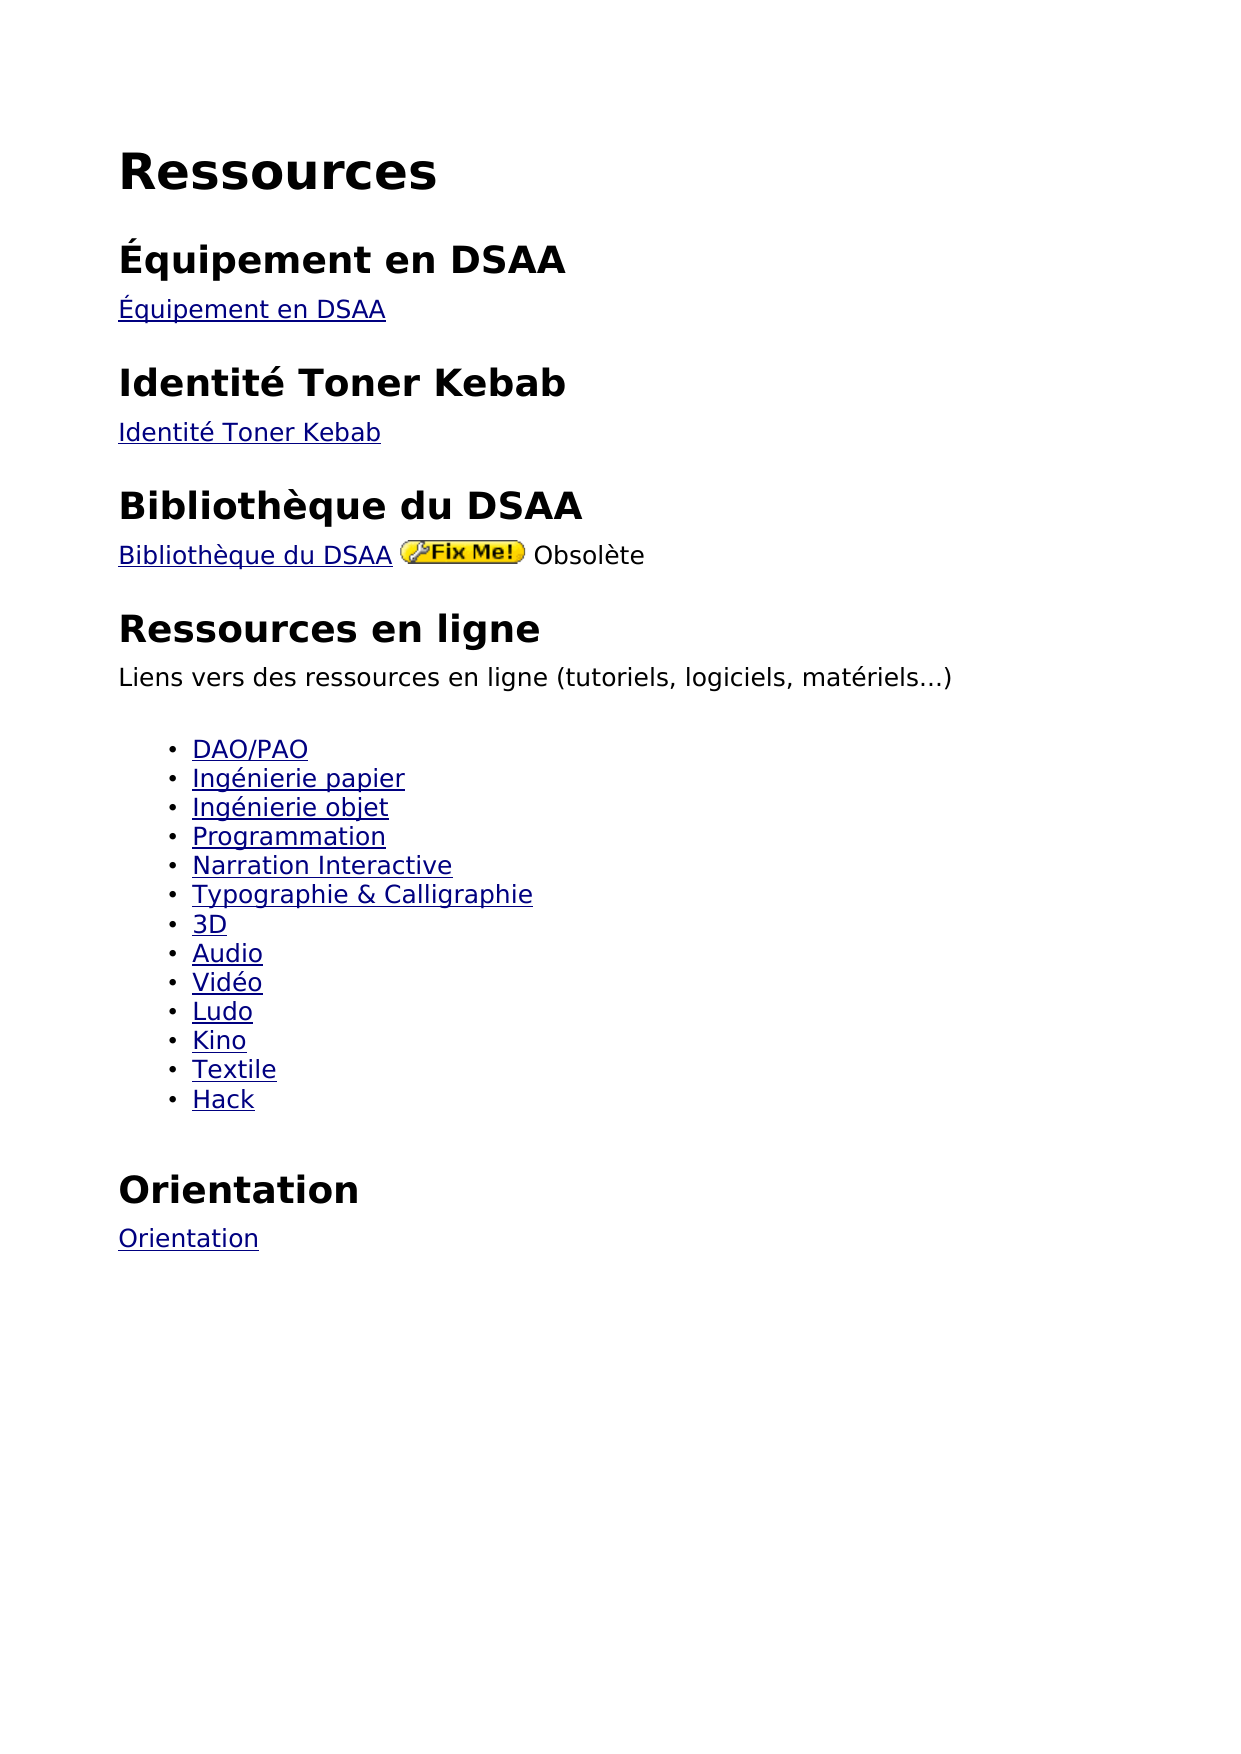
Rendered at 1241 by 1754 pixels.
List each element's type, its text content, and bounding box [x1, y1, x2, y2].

text Bibliothèque du DSAA Obsolète [118, 541, 1122, 570]
subtitle Ressources en ligne [118, 607, 1122, 651]
list Ingénierie papier [177, 764, 1122, 793]
list Kino [177, 1026, 1122, 1056]
list Hack [177, 1085, 1122, 1114]
text Orientation [118, 1224, 1122, 1254]
list Ludo [177, 997, 1122, 1026]
subtitle Équipement en DSAA [118, 239, 1122, 282]
subtitle Ressources [118, 143, 1122, 201]
list DAO/PAO [177, 735, 1122, 764]
list Narration Interactive [177, 851, 1122, 881]
list Textile [177, 1056, 1122, 1085]
list Audio [177, 939, 1122, 968]
list Vidéo [177, 968, 1122, 997]
text Équipement en DSAA [118, 295, 1122, 324]
text Identité Toner Kebab [118, 418, 1122, 447]
text Liens vers des ressources en ligne (tutoriels, logiciels, matériels...) [118, 664, 1122, 693]
list Ingénierie objet [177, 793, 1122, 822]
subtitle Bibliothèque du DSAA [118, 484, 1122, 528]
list 3D [177, 910, 1122, 939]
list Programmation [177, 822, 1122, 851]
subtitle Identité Toner Kebab [118, 362, 1122, 405]
subtitle Orientation [118, 1168, 1122, 1212]
list Typographie & Calligraphie [177, 881, 1122, 910]
picture [400, 540, 526, 564]
